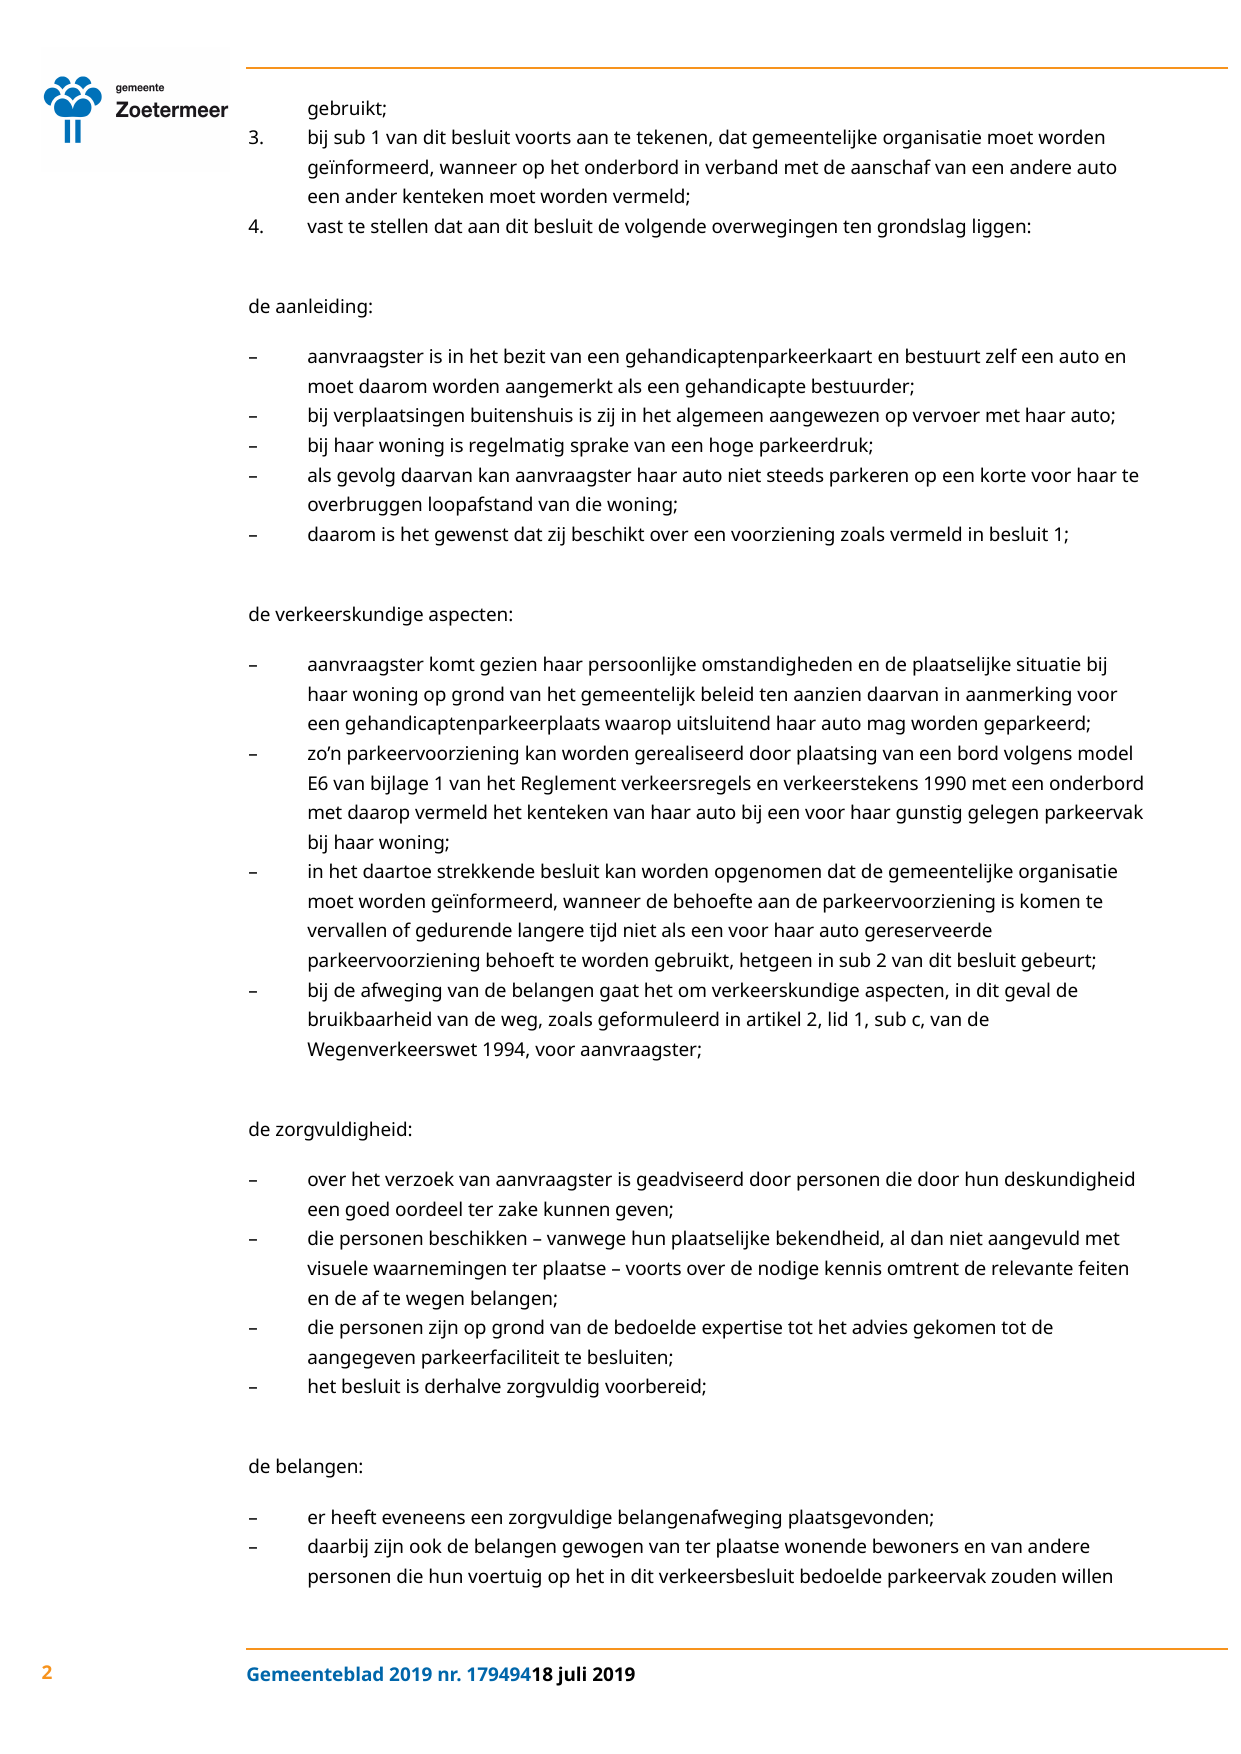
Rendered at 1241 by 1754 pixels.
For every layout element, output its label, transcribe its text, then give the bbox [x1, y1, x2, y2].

list bij verplaatsingen buitenshuis is zij in het algemeen aangewezen op vervoer met haar auto; [248, 403, 1152, 428]
list het besluit is derhalve zorgvuldig voorbereid; [248, 1373, 1152, 1399]
list daarom is het gewenst dat zij beschikt over een voorziening zoals vermeld in besluit 1; [248, 521, 1152, 547]
list die personen beschikken – vanwege hun plaatselijke bekendheid, al dan niet aangevuld met visuele waarnemingen ter plaatse – voorts over de nodige kennis omtrent de relevante feiten en de af te wegen belangen; [248, 1226, 1152, 1311]
picture [41, 47, 231, 172]
list die personen zijn op grond van de bedoelde expertise tot het advies gekomen tot de aangegeven parkeerfaciliteit te besluiten; [248, 1314, 1152, 1370]
text de verkeerskundige aspecten: [248, 601, 1152, 627]
list daarbij zijn ook de belangen gewogen van ter plaatse wonende bewoners en van andere personen die hun voertuig op het in dit verkeersbesluit bedoelde parkeervak zouden willen [248, 1533, 1152, 1589]
list zo’n parkeervoorziening kan worden gerealiseerd door plaatsing van een bord volgens model E6 van bijlage 1 van het Reglement verkeersregels en verkeerstekens 1990 met een onderbord met daarop vermeld het kenteken van haar auto bij een voor haar gunstig gelegen parkeervak bij haar woning; [248, 740, 1152, 855]
list in het daartoe strekkende besluit kan worden opgenomen dat de gemeentelijke organisatie moet worden geïnformeerd, wanneer de behoefte aan de parkeervoorziening is komen te vervallen of gedurende langere tijd niet als een voor haar auto gereserveerde parkeervoorziening behoeft te worden gebruikt, hetgeen in sub 2 van dit besluit gebeurt; [248, 858, 1152, 973]
text de aanleiding: [248, 293, 1152, 319]
list bij haar woning is regelmatig sprake van een hoge parkeerdruk; [248, 432, 1152, 458]
list als gevolg daarvan kan aanvraagster haar auto niet steeds parkeren op een korte voor haar te overbruggen loopafstand van die woning; [248, 462, 1152, 517]
list bij de afweging van de belangen gaat het om verkeerskundige aspecten, in dit geval de bruikbaarheid van de weg, zoals geformuleerd in artikel 2, lid 1, sub c, van de Wegenverkeerswet 1994, voor aanvraagster; [248, 977, 1152, 1062]
list gebruikt; [248, 95, 1152, 121]
list aanvraagster komt gezien haar persoonlijke omstandigheden en de plaatselijke situatie bij haar woning op grond van het gemeentelijk beleid ten aanzien daarvan in aanmerking voor een gehandicaptenparkeerplaats waarop uitsluitend haar auto mag worden geparkeerd; [248, 651, 1152, 736]
text de zorgvuldigheid: [248, 1116, 1152, 1142]
text de belangen: [248, 1453, 1152, 1479]
list vast te stellen dat aan dit besluit de volgende overwegingen ten grondslag liggen: [248, 213, 1152, 239]
list bij sub 1 van dit besluit voorts aan te tekenen, dat gemeentelijke organisatie moet worden geïnformeerd, wanneer op het onderbord in verband met de aanschaf van een andere auto een ander kenteken moet worden vermeld; [248, 124, 1152, 209]
list over het verzoek van aanvraagster is geadviseerd door personen die door hun deskundigheid een goed oordeel ter zake kunnen geven; [248, 1166, 1152, 1222]
list er heeft eveneens een zorgvuldige belangenafweging plaatsgevonden; [248, 1504, 1152, 1530]
list aanvraagster is in het bezit van een gehandicaptenparkeerkaart en bestuurt zelf een auto en moet daarom worden aangemerkt als een gehandicapte bestuurder; [248, 343, 1152, 399]
